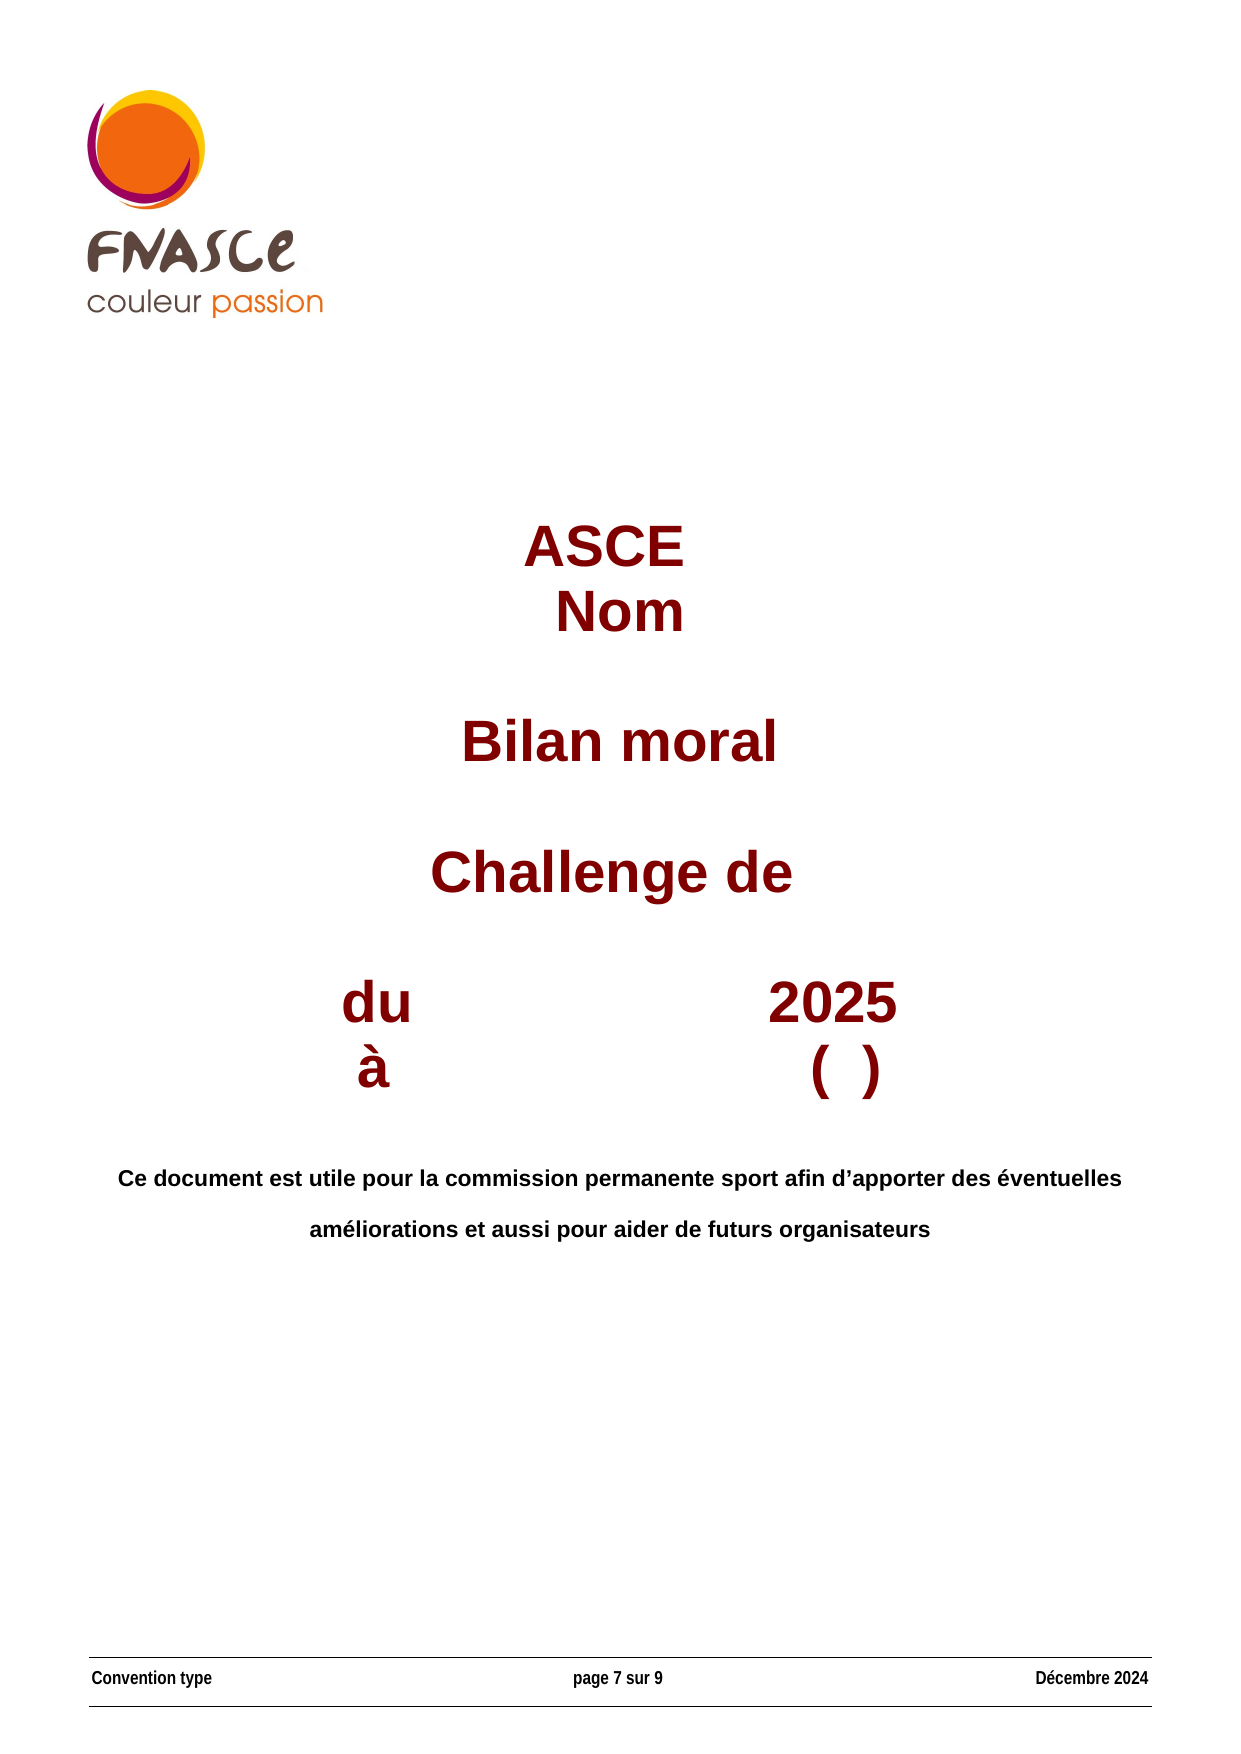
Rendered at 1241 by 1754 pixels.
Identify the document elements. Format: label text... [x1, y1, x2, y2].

text du 2025 [88, 969, 1152, 1035]
text Bilan moral [88, 709, 1152, 774]
text ASCE [88, 513, 1152, 578]
title Challenge de [88, 839, 1152, 904]
text améliorations et aussi pour aider de futurs organisateurs [88, 1216, 1152, 1242]
text Nom [88, 578, 1152, 643]
text à ( ) [88, 1035, 1152, 1100]
text Ce document est utile pour la commission permanente sport afin d’apporter des éventuelles [88, 1165, 1152, 1191]
